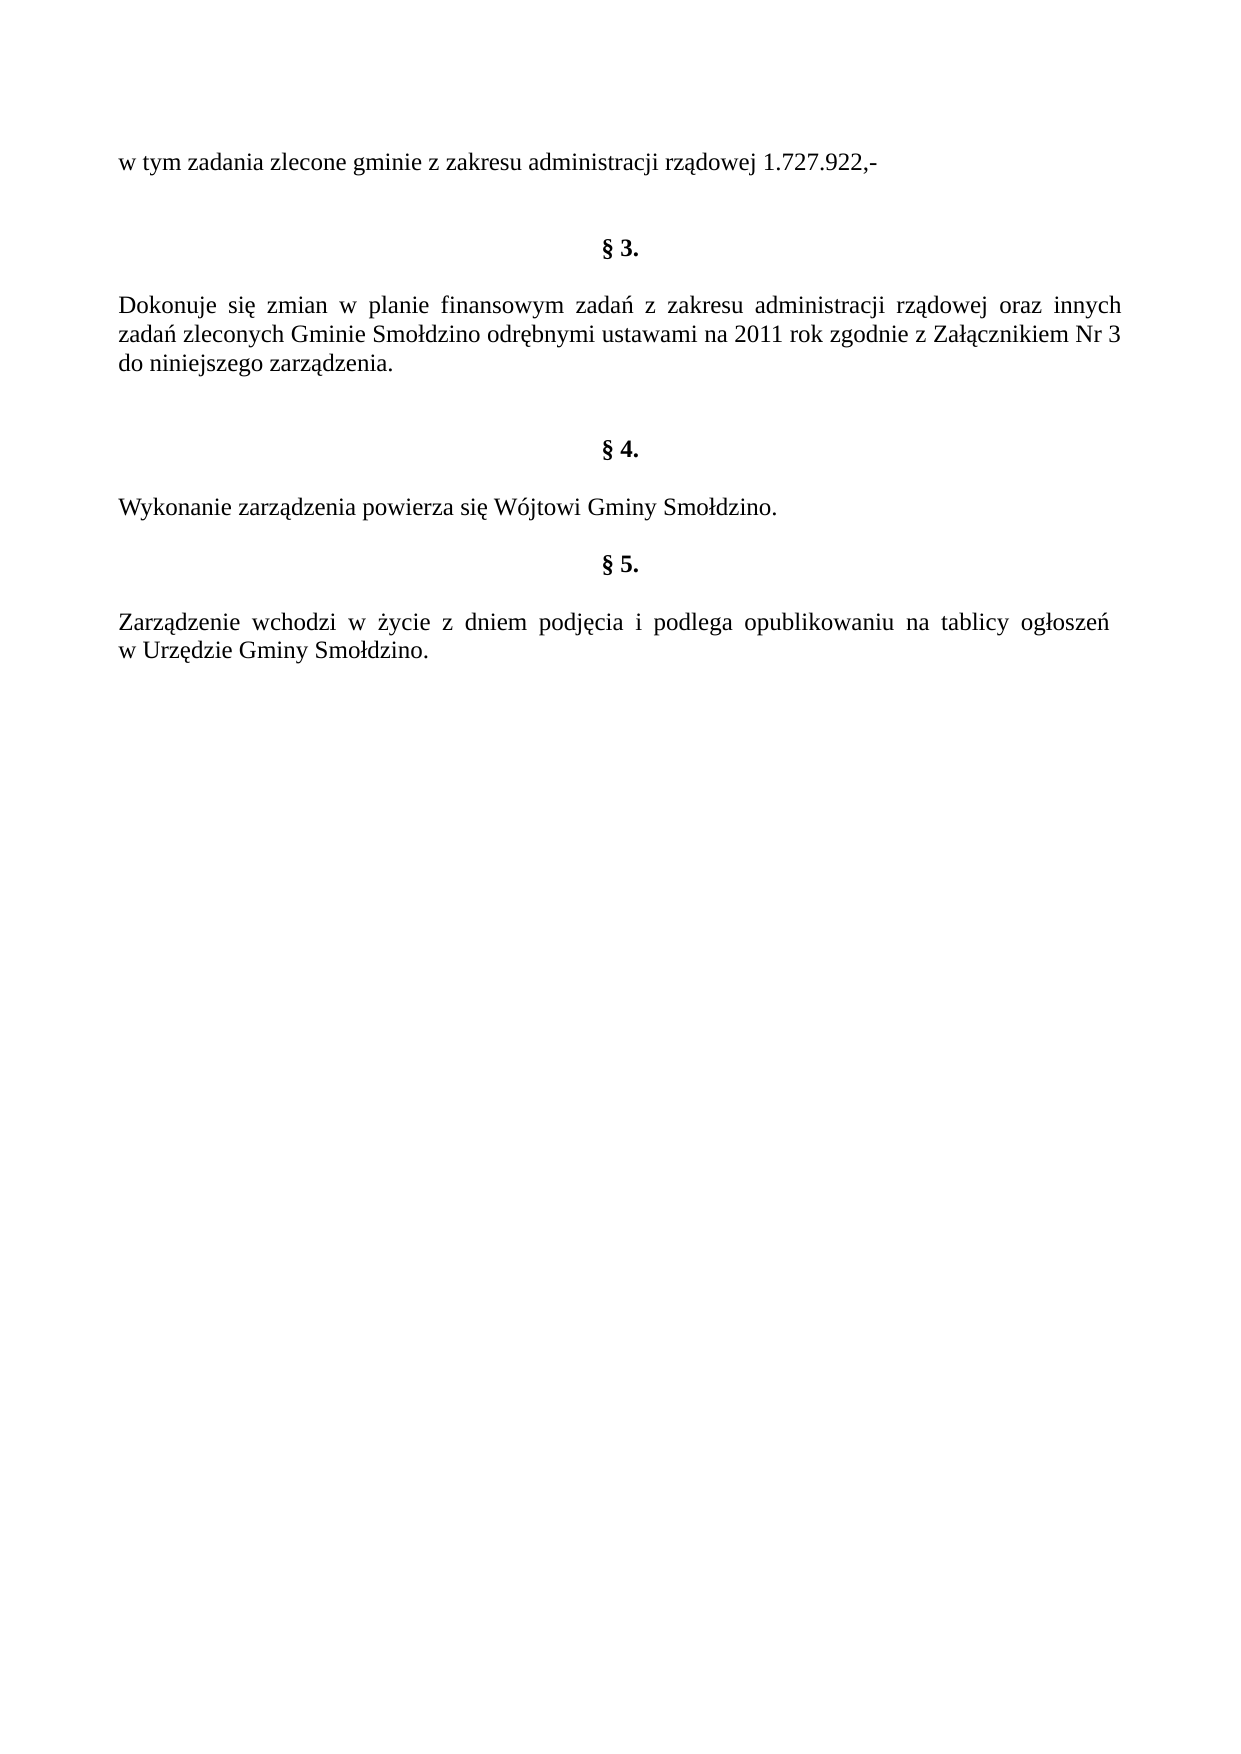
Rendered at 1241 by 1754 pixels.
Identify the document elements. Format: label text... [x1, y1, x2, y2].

text Wykonanie zarządzenia powierza się Wójtowi Gminy Smołdzino. [118, 492, 1122, 521]
text § 3. [118, 233, 1122, 262]
text w tym zadania zlecone gminie z zakresu administracji rządowej 1.727.922,- [118, 147, 1122, 176]
text § 4. [118, 434, 1122, 463]
text § 5. [118, 549, 1122, 578]
text Zarządzenie wchodzi w życie z dniem podjęcia i podlega opublikowaniu na tablicy ogłoszeń w Urzędzie Gminy Smołdzino. [118, 607, 1122, 664]
text Dokonuje się zmian w planie finansowym zadań z zakresu administracji rządowej oraz innych zadań zleconych Gminie Smołdzino odrębnymi ustawami na 2011 rok zgodnie z Załącznikiem Nr 3 do niniejszego zarządzenia. [118, 291, 1122, 377]
